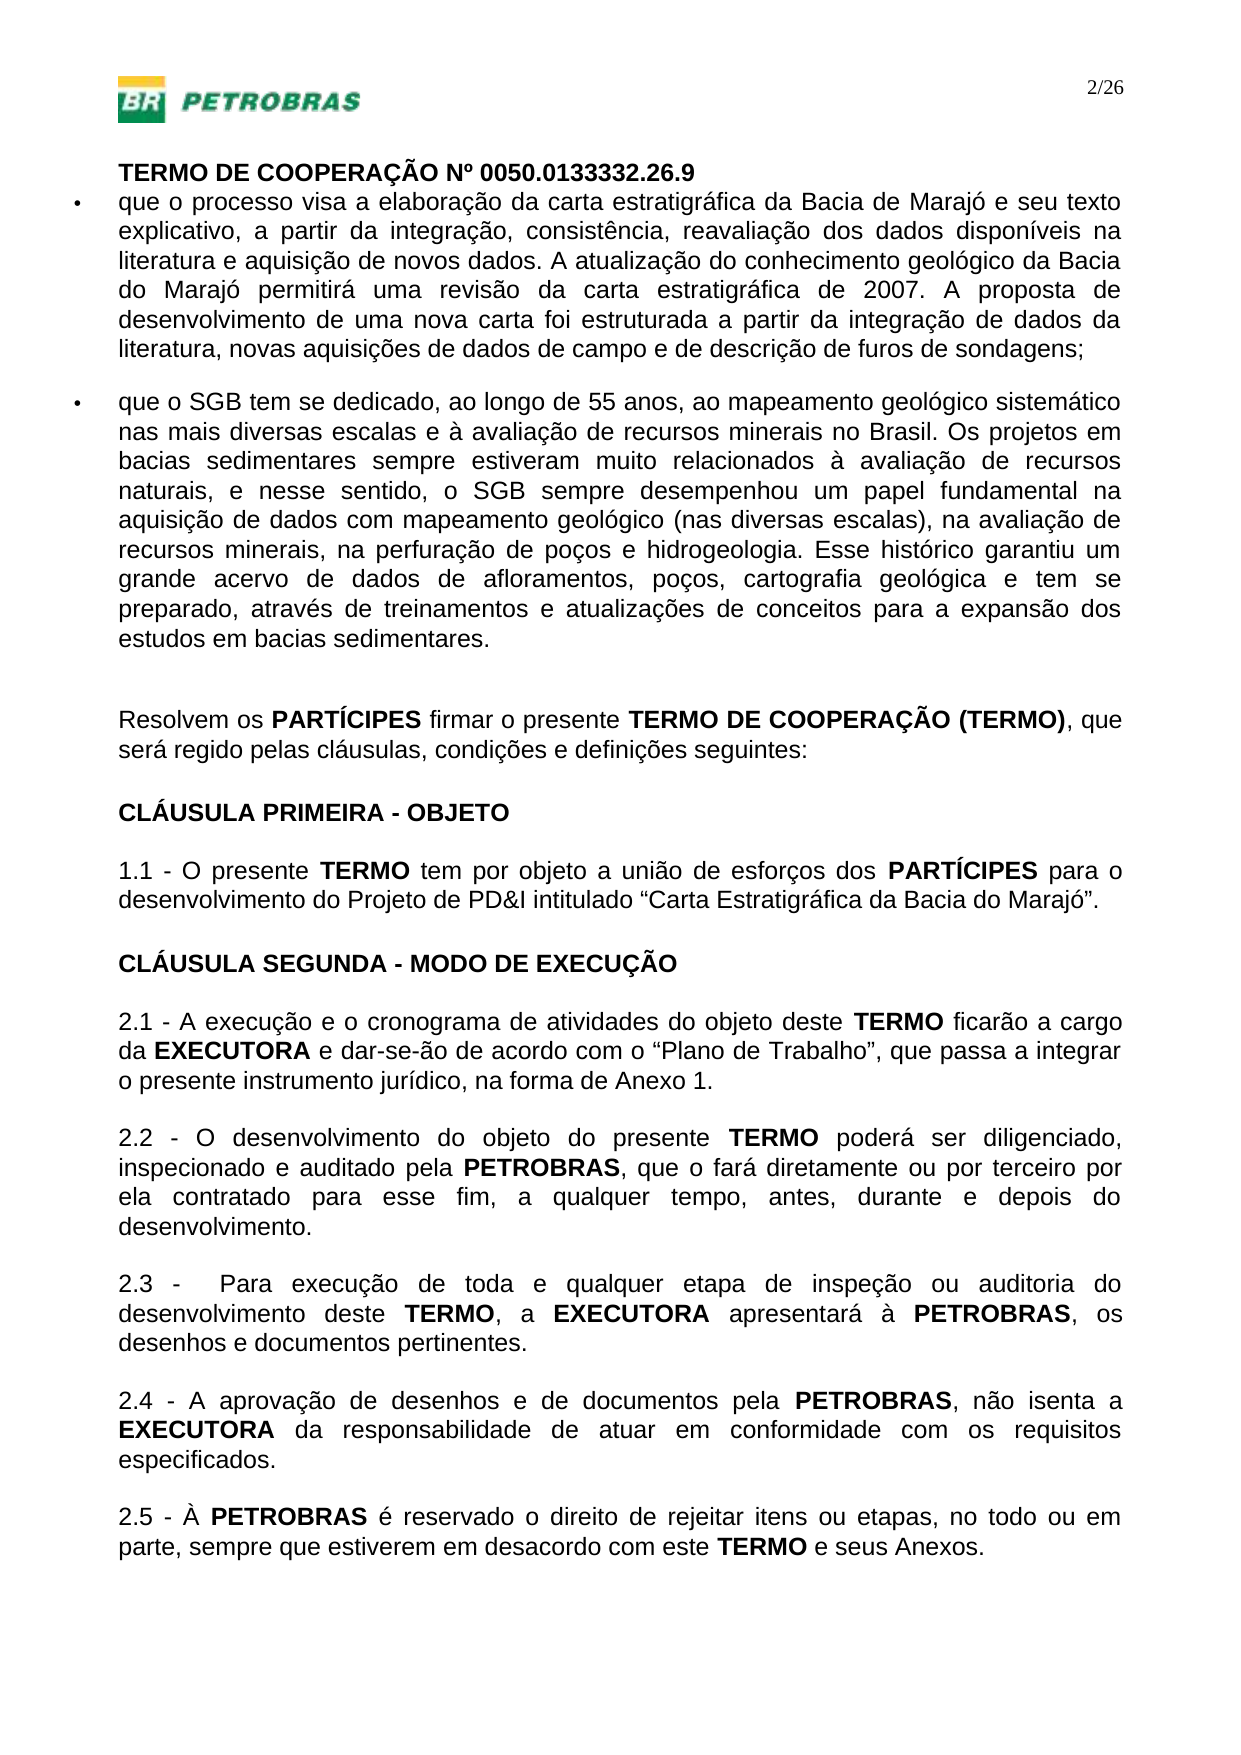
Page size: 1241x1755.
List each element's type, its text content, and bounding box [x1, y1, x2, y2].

list que o SGB tem se dedicado, ao longo de 55 anos, ao mapeamento geológico sistemático nas mais diversas escalas e à avaliação de recursos minerais no Brasil. Os projetos em bacias sedimentares sempre estiveram muito relacionados à avaliação de recursos naturais, e nesse sentido, o SGB sempre desempenhou um papel fundamental na aquisição de dados com mapeamento geológico (nas diversas escalas), na avaliação de recursos minerais, na perfuração de poços e hidrogeologia. Esse histórico garantiu um grande acervo de dados de afloramentos, poços, cartografia geológica e tem se preparado, através de treinamentos e atualizações de conceitos para a expansão dos estudos em bacias sedimentares. [73, 387, 1123, 652]
text 2.1 - A execução e o cronograma de atividades do objeto deste TERMO ficarão a cargo da EXECUTORA e dar-se-ão de acordo com o “Plano de Trabalho”, que passa a integrar o presente instrumento jurídico, na forma de Anexo 1. [118, 1006, 1123, 1094]
text 1.1 - O presente TERMO tem por objeto a união de esforços dos PARTÍCIPES para o desenvolvimento do Projeto de PD&I intitulado “Carta Estratigráfica da Bacia do Marajó”. [118, 856, 1123, 914]
list que o processo visa a elaboração da carta estratigráfica da Bacia de Marajó e seu texto explicativo, a partir da integração, consistência, reavaliação dos dados disponíveis na literatura e aquisição de novos dados. A atualização do conhecimento geológico da Bacia do Marajó permitirá uma revisão da carta estratigráfica de 2007. A proposta de desenvolvimento de uma nova carta foi estruturada a partir da integração de dados da literatura, novas aquisições de dados de campo e de descrição de furos de sondagens; [73, 187, 1123, 363]
subtitle CLÁUSULA PRIMEIRA - OBJETO [118, 798, 1124, 827]
text 2.4 - A aprovação de desenhos e de documentos pela PETROBRAS, não isenta a EXECUTORA da responsabilidade de atuar em conformidade com os requisitos especificados. [118, 1386, 1123, 1474]
text Resolvem os PARTÍCIPES firmar o presente TERMO DE COOPERAÇÃO (TERMO), que será regido pelas cláusulas, condições e definições seguintes: [118, 705, 1123, 763]
text 2.3 - Para execução de toda e qualquer etapa de inspeção ou auditoria do desenvolvimento deste TERMO, a EXECUTORA apresentará à PETROBRAS, os desenhos e documentos pertinentes. [118, 1269, 1123, 1357]
text 2.5 - À PETROBRAS é reservado o direito de rejeitar itens ou etapas, no todo ou em parte, sempre que estiverem em desacordo com este TERMO e seus Anexos. [118, 1502, 1123, 1561]
subtitle CLÁUSULA SEGUNDA - MODO DE EXECUÇÃO [118, 949, 1124, 978]
text 2.2 - O desenvolvimento do objeto do presente TERMO poderá ser diligenciado, inspecionado e auditado pela PETROBRAS, que o fará diretamente ou por terceiro por ela contratado para esse fim, a qualquer tempo, antes, durante e depois do desenvolvimento. [118, 1123, 1123, 1241]
